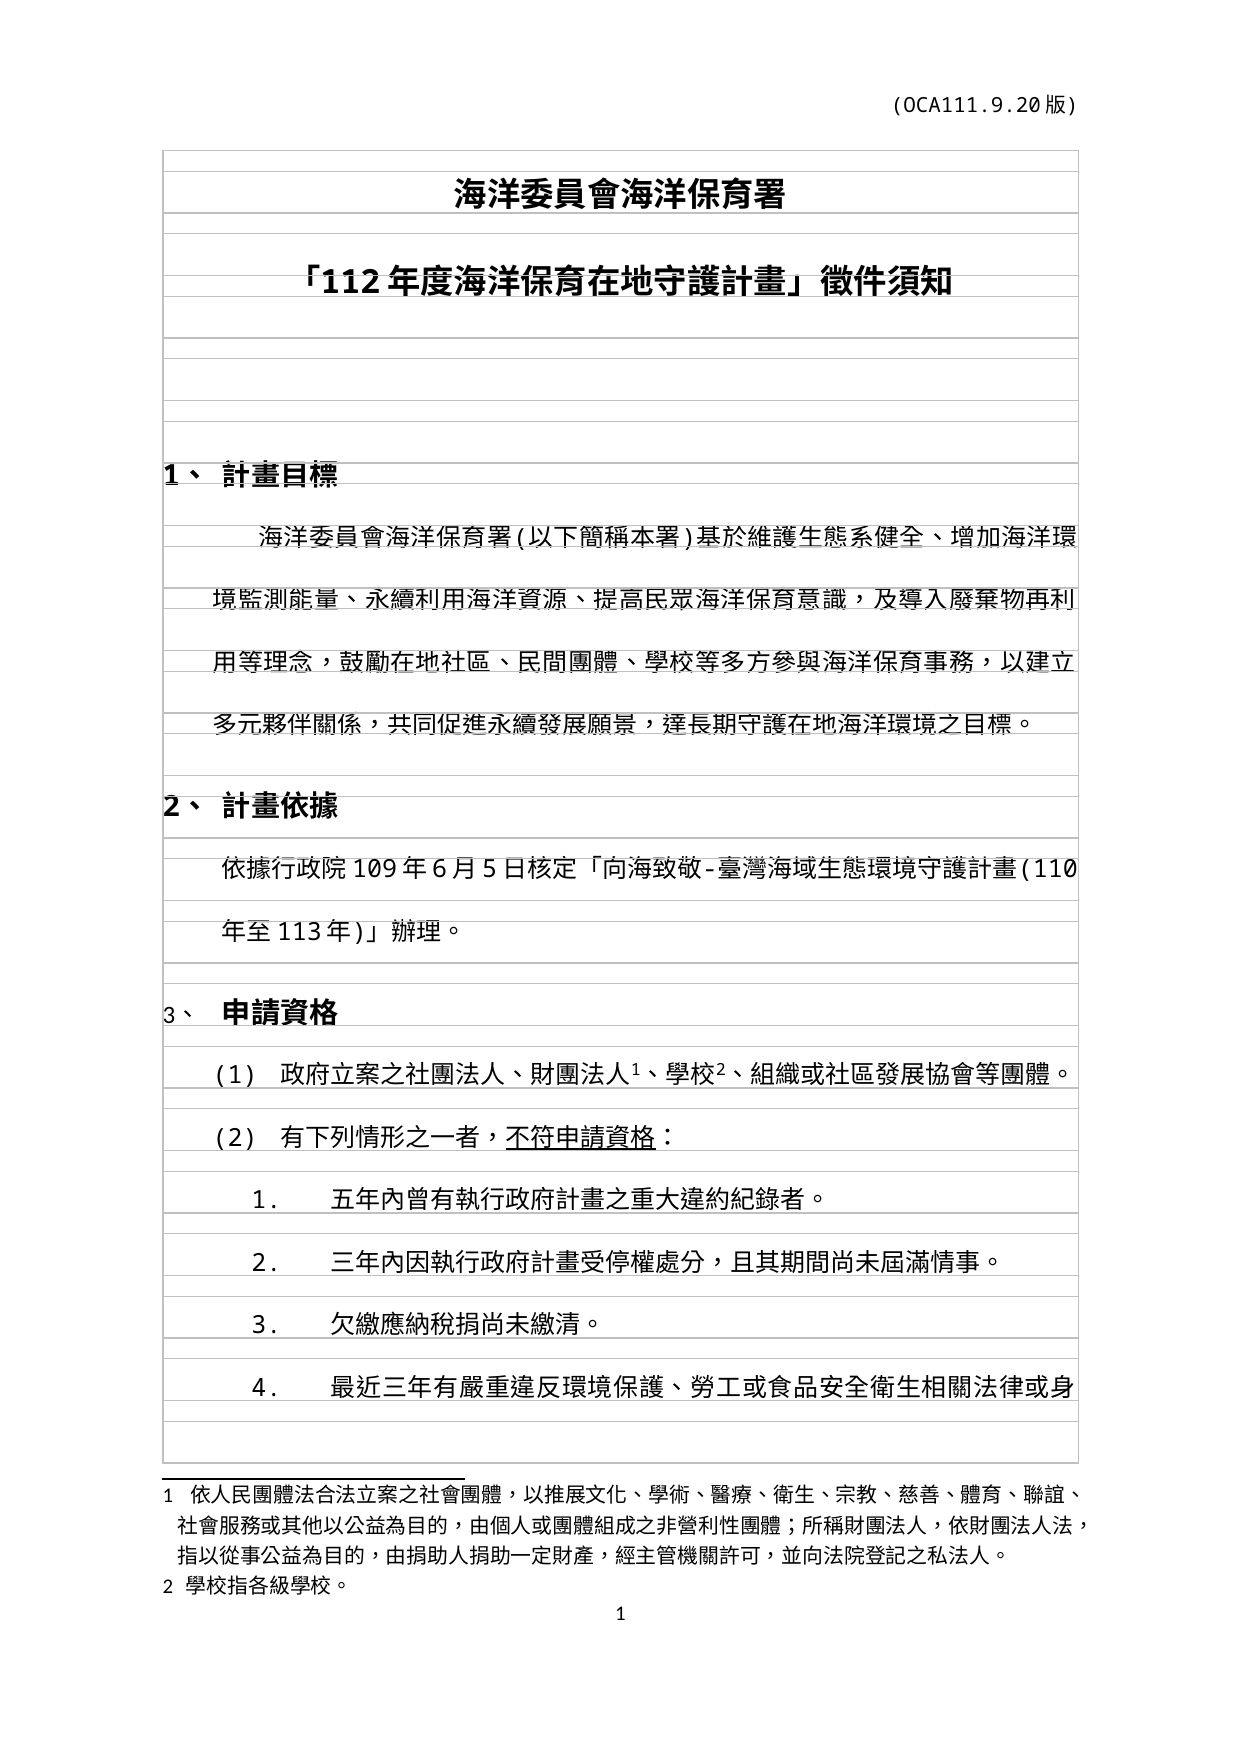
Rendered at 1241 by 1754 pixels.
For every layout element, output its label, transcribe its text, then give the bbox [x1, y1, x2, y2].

list [212, 1031, 1078, 1046]
list 申請資格 [164, 984, 1078, 1025]
text 「112年度海洋保育在地守護計畫」徵件須知 [597, 276, 672, 296]
list 計畫依據 [164, 797, 1078, 825]
list [251, 1156, 1078, 1171]
text 「112年度海洋保育在地守護計畫」徵件須知 [799, 276, 824, 296]
text 海洋委員會海洋保育署(以下簡稱本署)基於維護生態系健全、增加海洋環境監測能量、永續利用海洋資源、提高民眾海洋保育意識，及導入廢棄物再利用等理念，鼓勵在地社區、民間團體、學校等多方參與海洋保育事務，以建立多元夥伴關係，共同促進永續發展願景，達長期守護在地海洋環境之目標。 [212, 609, 1078, 650]
list 五年內曾有執行政府計畫之重大違約紀錄者。 [251, 1172, 1078, 1212]
list 計畫目標 [174, 464, 240, 483]
text 海洋委員會海洋保育署(以下簡稱本署)基於維護生態系健全、增加海洋環境監測能量、永續利用海洋資源、提高民眾海洋保育意識，及導入廢棄物再利用等理念，鼓勵在地社區、民間團體、學校等多方參與海洋保育事務，以建立多元夥伴關係，共同促進永續發展願景，達長期守護在地海洋環境之目標。 [212, 547, 1078, 587]
text 「112年度海洋保育在地守護計畫」徵件須知 [543, 276, 579, 296]
list 計畫目標 [164, 484, 1078, 494]
list [251, 1401, 1078, 1406]
list [212, 1089, 1078, 1094]
list [251, 1344, 1078, 1358]
list [164, 762, 1078, 775]
list 最近三年有嚴重違反環境保護、勞工或食品安全衛生相關法律或身 [251, 1359, 1078, 1400]
text 海洋委員會海洋保育署(以下簡稱本署)基於維護生態系健全、增加海洋環境監測能量、永續利用海洋資源、提高民眾海洋保育意識，及導入廢棄物再利用等理念，鼓勵在地社區、民間團體、學校等多方參與海洋保育事務，以建立多元夥伴關係，共同促進永續發展願景，達長期守護在地海洋環境之目標。 [212, 494, 1078, 525]
text 「112年度海洋保育在地守護計畫」徵件須知 [425, 276, 478, 296]
list 學校指各級學校。 [162, 1569, 1078, 1600]
text 「112年度海洋保育在地守護計畫」徵件須知 [164, 276, 403, 296]
text 依據行政院109年6月5日核定「向海致敬-臺灣海域生態環境守護計畫(110 [222, 859, 1078, 900]
list [251, 1281, 1078, 1296]
list [164, 1026, 1078, 1031]
list 依人民團體法合法立案之社會團體，以推展文化、學術、醫療、衛生、宗教、慈善、體育、聯誼、社會服務或其他以公益為目的，由個人或團體組成之非營利性團體；所稱財團法人，依財團法人法，指以從事公益為目的，由捐助人捐助一定財產，經主管機關許可，並向法院登記之私法人。 [162, 1479, 1078, 1569]
text 「112年度海洋保育在地守護計畫」徵件須知 [673, 276, 742, 296]
list [212, 1151, 1078, 1156]
list 計畫目標 [317, 464, 1078, 483]
list 政府立案之社團法人、財團法人、學校、組織或社區發展協會等團體。 [212, 1047, 1078, 1087]
list [251, 1214, 1078, 1219]
list [212, 1094, 1078, 1108]
list [251, 1276, 1078, 1281]
list [164, 969, 1078, 983]
list [164, 776, 1078, 796]
list [251, 1339, 1078, 1344]
text [164, 151, 1078, 171]
text 「112年度海洋保育在地守護計畫」徵件須知 [877, 276, 927, 296]
text 海洋委員會海洋保育署(以下簡稱本署)基於維護生態系健全、增加海洋環境監測能量、永續利用海洋資源、提高民眾海洋保育意識，及導入廢棄物再利用等理念，鼓勵在地社區、民間團體、學校等多方參與海洋保育事務，以建立多元夥伴關係，共同促進永續發展願景，達長期守護在地海洋環境之目標。 [212, 734, 1078, 744]
text [222, 825, 1078, 837]
text [222, 901, 1078, 921]
list 欠繳應納稅捐尚未繳清。 [251, 1297, 1078, 1337]
text 年至113年)」辦理。 [222, 922, 1078, 950]
list 計畫目標 [305, 464, 314, 483]
list 計畫目標 [244, 464, 284, 483]
list 三年內因執行政府計畫受停權處分，且其期間尚未屆滿情事。 [251, 1234, 1078, 1275]
list 計畫目標 [164, 431, 1078, 462]
list [251, 1219, 1078, 1233]
list 有下列情形之一者，不符申請資格： [212, 1109, 1078, 1150]
text 「112年度海洋保育在地守護計畫」徵件須知 [924, 276, 1078, 296]
text [222, 839, 1078, 858]
text 「112年度海洋保育在地守護計畫」徵件須知 [479, 276, 506, 296]
text 「112年度海洋保育在地守護計畫」徵件須知 [746, 276, 795, 296]
text 海洋委員會海洋保育署(以下簡稱本署)基於維護生態系健全、增加海洋環境監測能量、永續利用海洋資源、提高民眾海洋保育意識，及導入廢棄物再利用等理念，鼓勵在地社區、民間團體、學校等多方參與海洋保育事務，以建立多元夥伴關係，共同促進永續發展願景，達長期守護在地海洋環境之目標。 [212, 672, 1078, 712]
text 「112年度海洋保育在地守護計畫」徵件須知 [164, 237, 1078, 275]
text 海洋委員會海洋保育署 [164, 172, 1078, 212]
